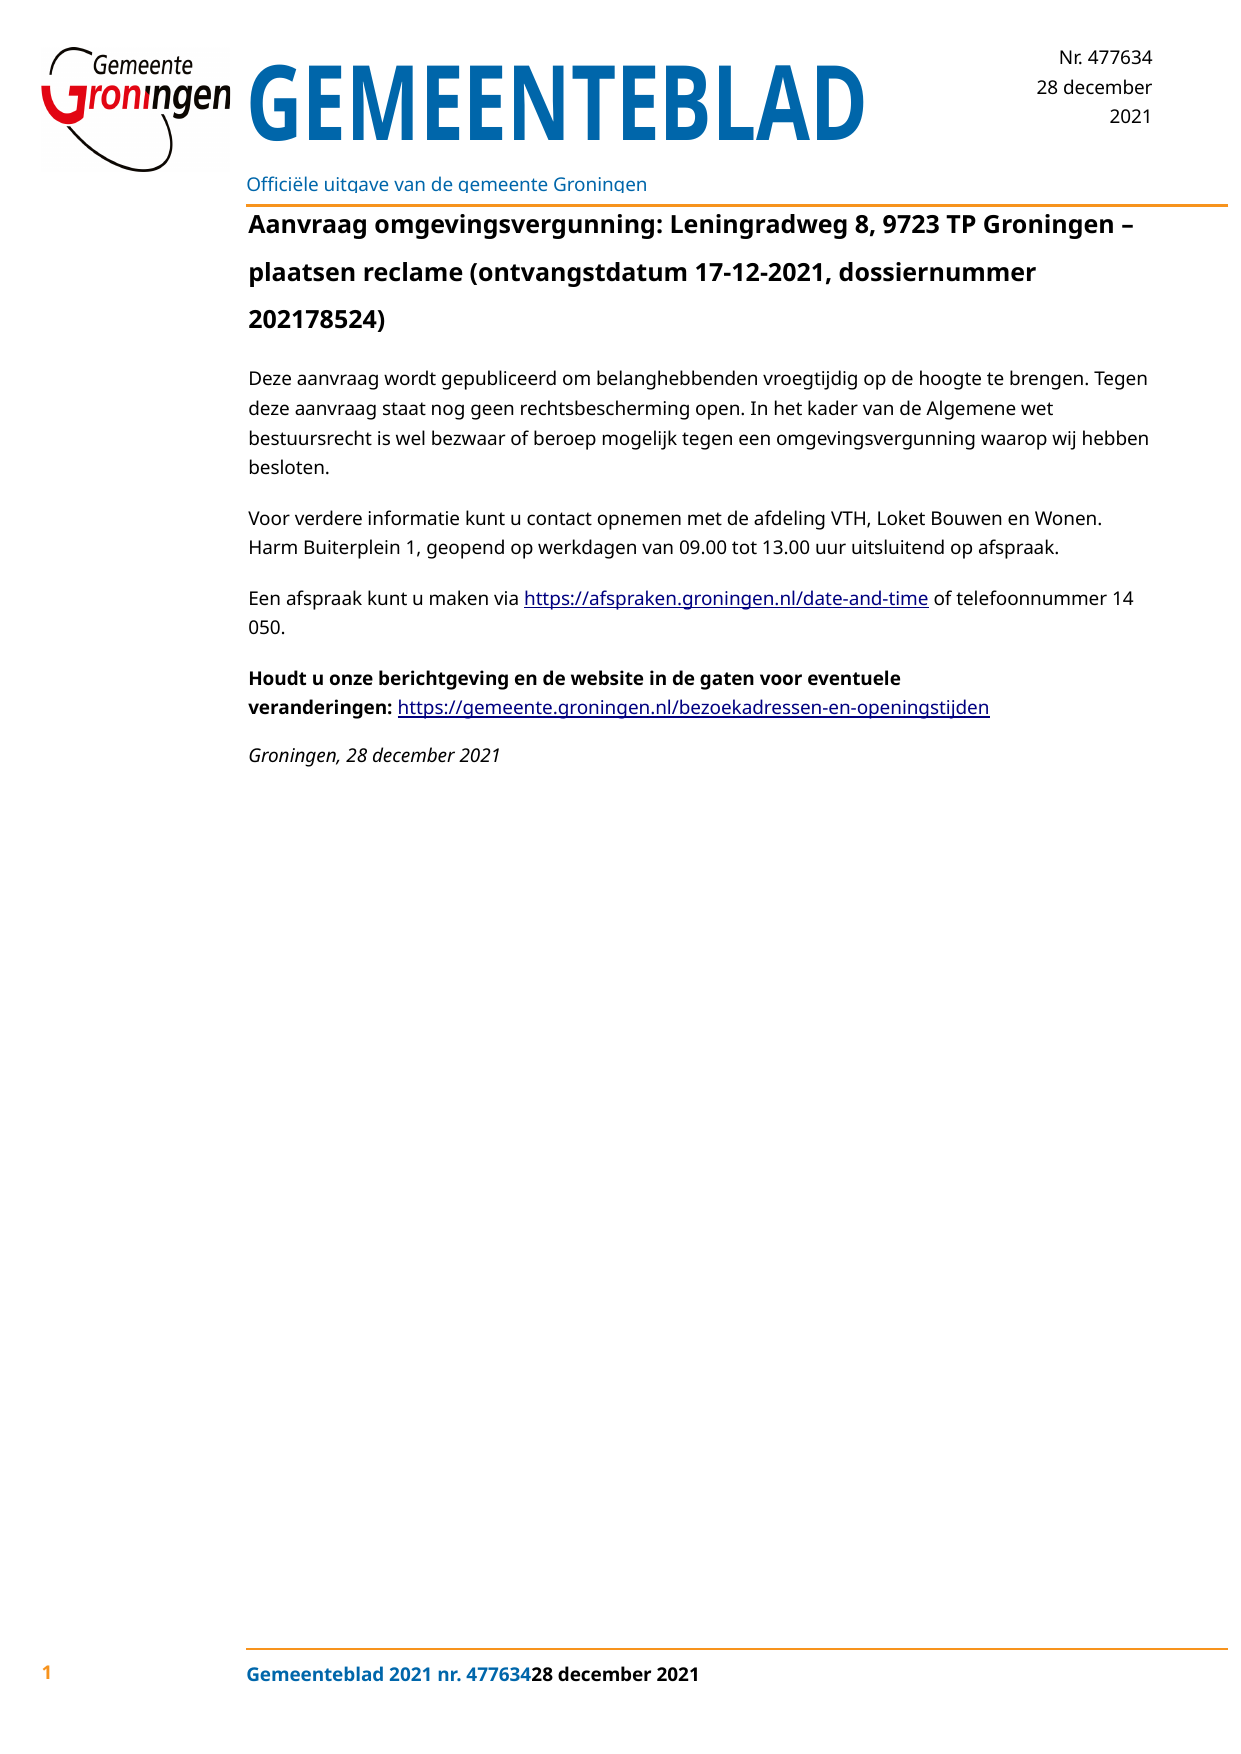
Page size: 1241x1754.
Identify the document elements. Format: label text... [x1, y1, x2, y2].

text Aanvraag omgevingsvergunning: Leningradweg 8, 9723 TP Groningen – plaatsen reclame (ontvangstdatum 17-12-2021, dossiernummer 202178524) [248, 207, 1152, 336]
text Houdt u onze berichtgeving en de website in de gaten voor eventuele veranderingen: https://gemeente.groningen.nl/bezoekadressen-en-openingstijden [248, 665, 1152, 720]
text Groningen, 28 december 2021 [248, 742, 1152, 768]
text Deze aanvraag wordt gepubliceerd om belanghebbenden vroegtijdig op de hoogte te brengen. Tegen deze aanvraag staat nog geen rechtsbescherming open. In het kader van de Algemene wet bestuursrecht is wel bezwaar of beroep mogelijk tegen een omgevingsvergunning waarop wij hebben besloten. [248, 366, 1152, 480]
picture [41, 47, 231, 172]
text Een afspraak kunt u maken via https://afspraken.groningen.nl/date-and-time of telefoonnummer 14 050. [248, 585, 1152, 640]
text Voor verdere informatie kunt u contact opnemen met de afdeling VTH, Loket Bouwen en Wonen. Harm Buiterplein 1, geopend op werkdagen van 09.00 tot 13.00 uur uitsluitend op afspraak. [248, 505, 1152, 560]
